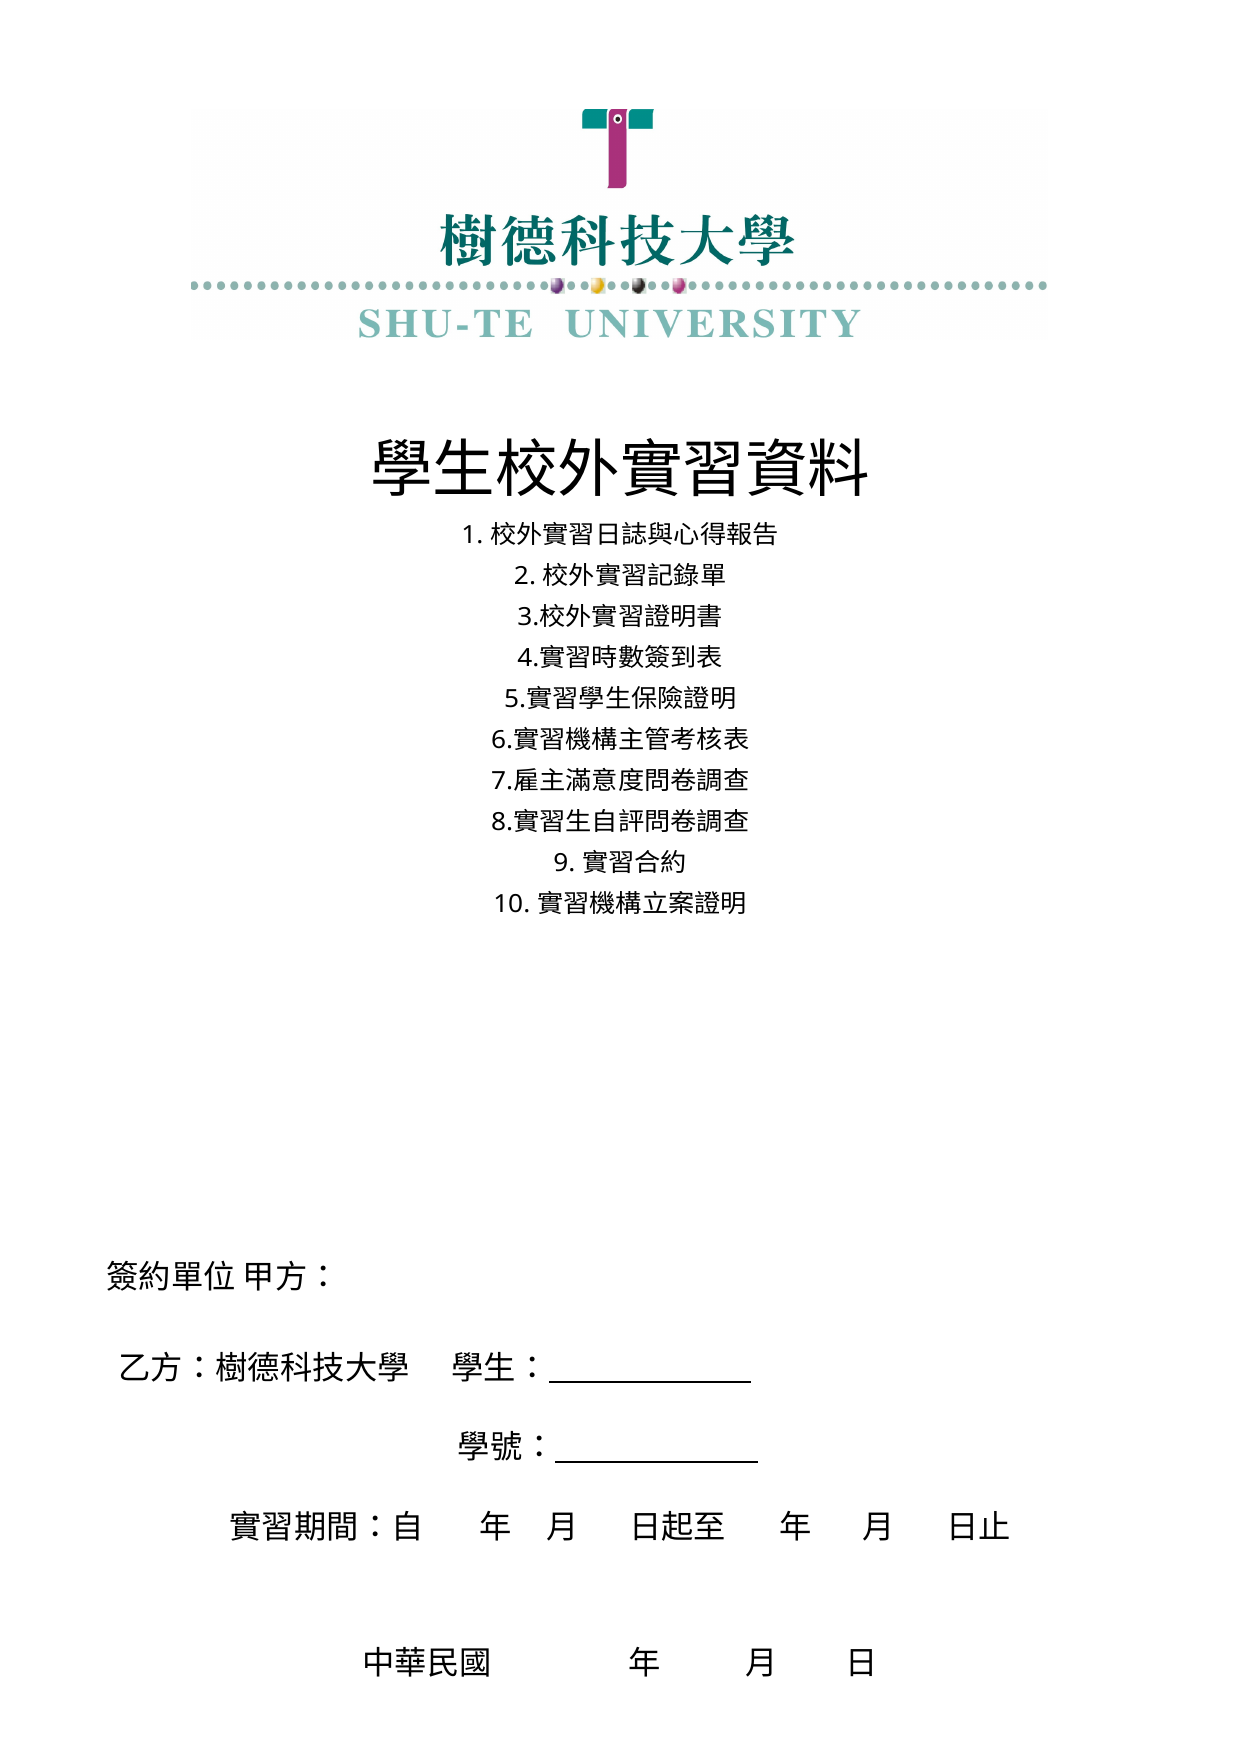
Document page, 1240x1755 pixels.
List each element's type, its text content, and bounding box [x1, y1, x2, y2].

text 9. 實習合約 [175, 843, 1064, 879]
text 6.實習機構主管考核表 [175, 720, 1064, 756]
text 4.實習時數簽到表 [175, 638, 1064, 674]
text 3.校外實習證明書 [175, 597, 1064, 633]
text 7.雇主滿意度問卷調查 [175, 761, 1064, 797]
text 8.實習生自評問卷調查 [175, 802, 1064, 838]
text 中華民國 年 月 日 [175, 1640, 1064, 1684]
text 學號： [458, 1421, 1064, 1468]
text 5.實習學生保險證明 [175, 679, 1064, 715]
text 2. 校外實習記錄單 [175, 556, 1064, 592]
text 1. 校外實習日誌與心得報告 [175, 514, 1064, 551]
text 乙方：樹德科技大學 學生： [118, 1342, 1064, 1388]
text 學生校外實習資料 [175, 419, 1064, 510]
subtitle 簽約單位 甲方： [106, 1251, 372, 1298]
text 10. 實習機構立案證明 [175, 884, 1064, 920]
text 實習期間：自 年 月 日起至 年 月 日止 [175, 1501, 1064, 1548]
